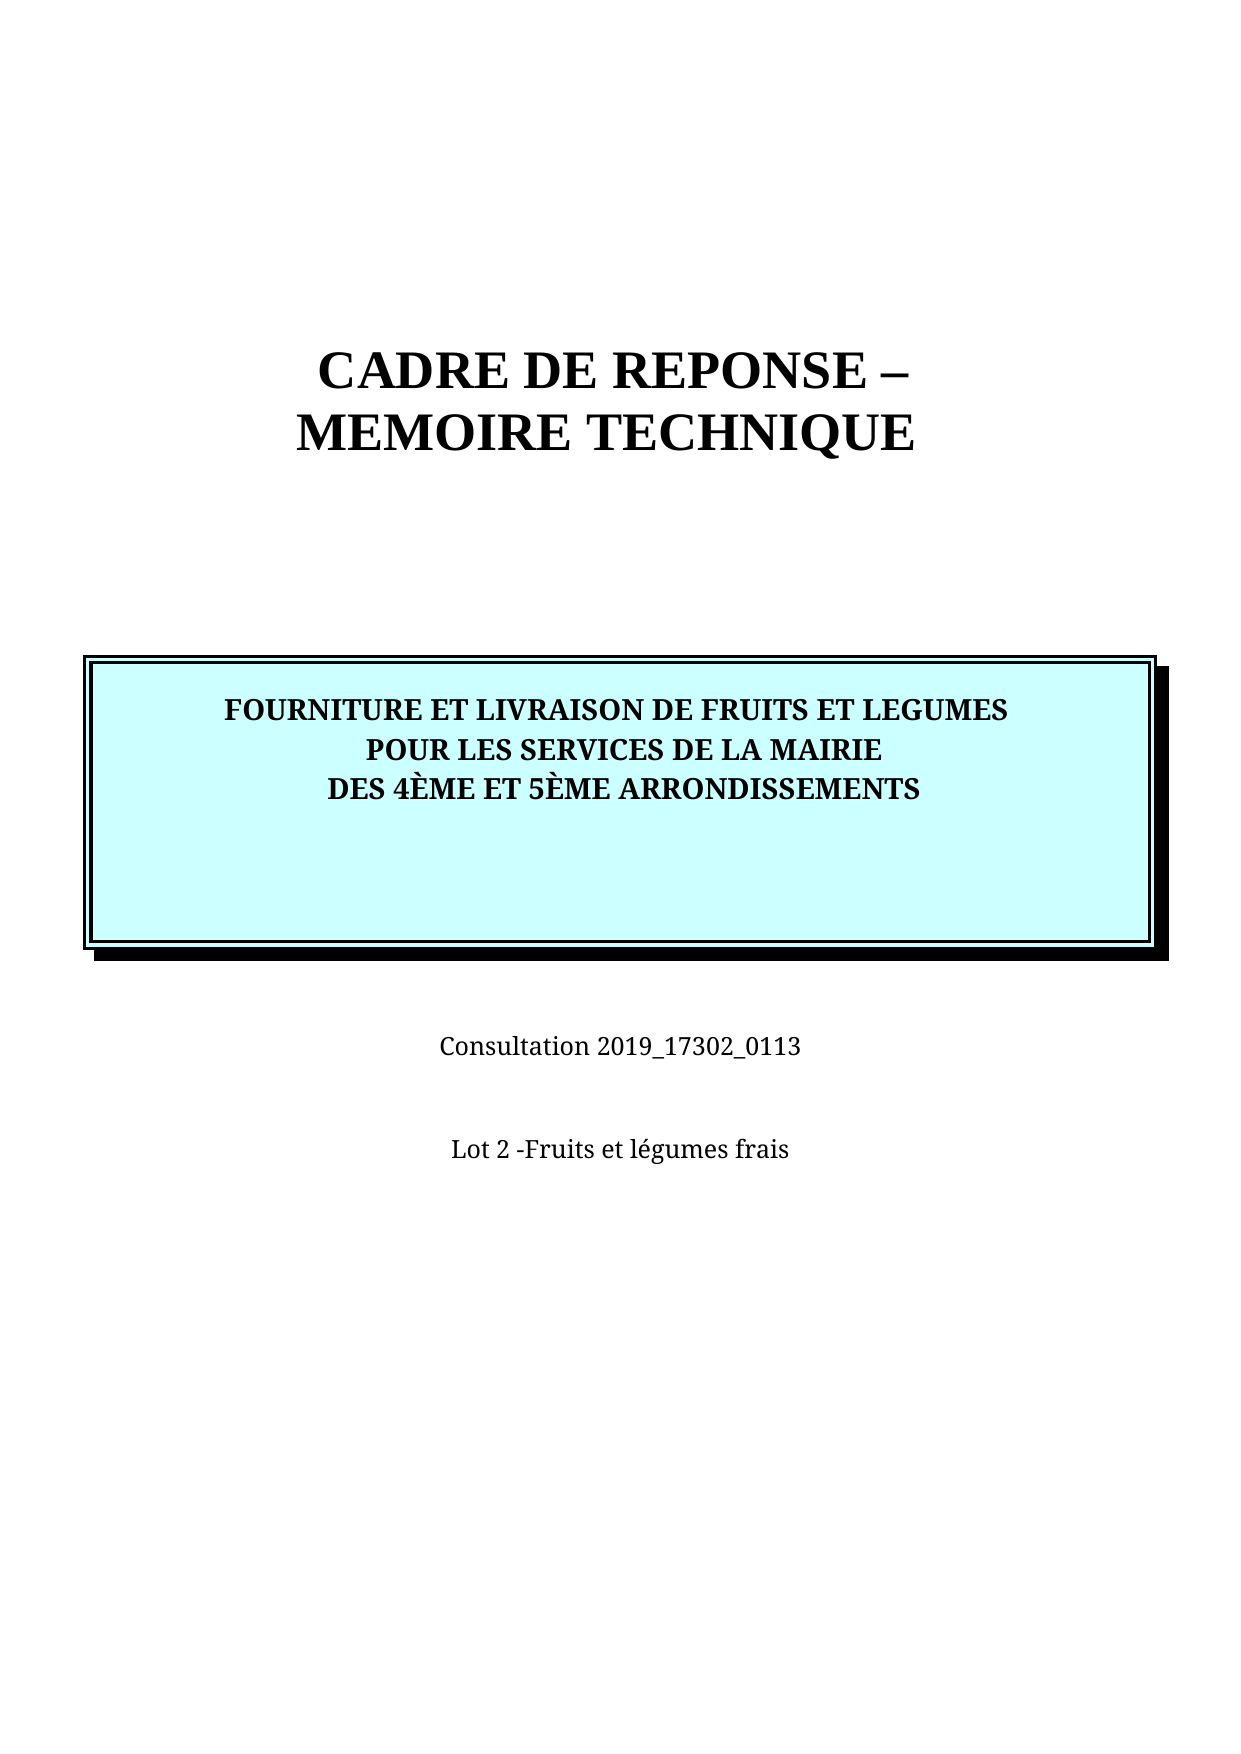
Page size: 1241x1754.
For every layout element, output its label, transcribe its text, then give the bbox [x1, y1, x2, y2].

text fourniture et livraison de FRUITS ET LEGUMES [93, 664, 1148, 694]
text fourniture et livraison de FRUITS ET LEGUMES [86, 658, 1154, 694]
text Consultation 2019_17302_0113 [94, 1029, 1146, 1063]
text MEMOIRE TECHNIQUE [94, 400, 1146, 462]
text DES 4ème et 5ème arrondissements [93, 734, 1148, 774]
text pour LES services DE la mairie [93, 694, 1148, 734]
text CADRE DE REPONSE – [94, 338, 1146, 400]
text Lot 2 -Fruits et légumes frais [94, 1131, 1146, 1165]
